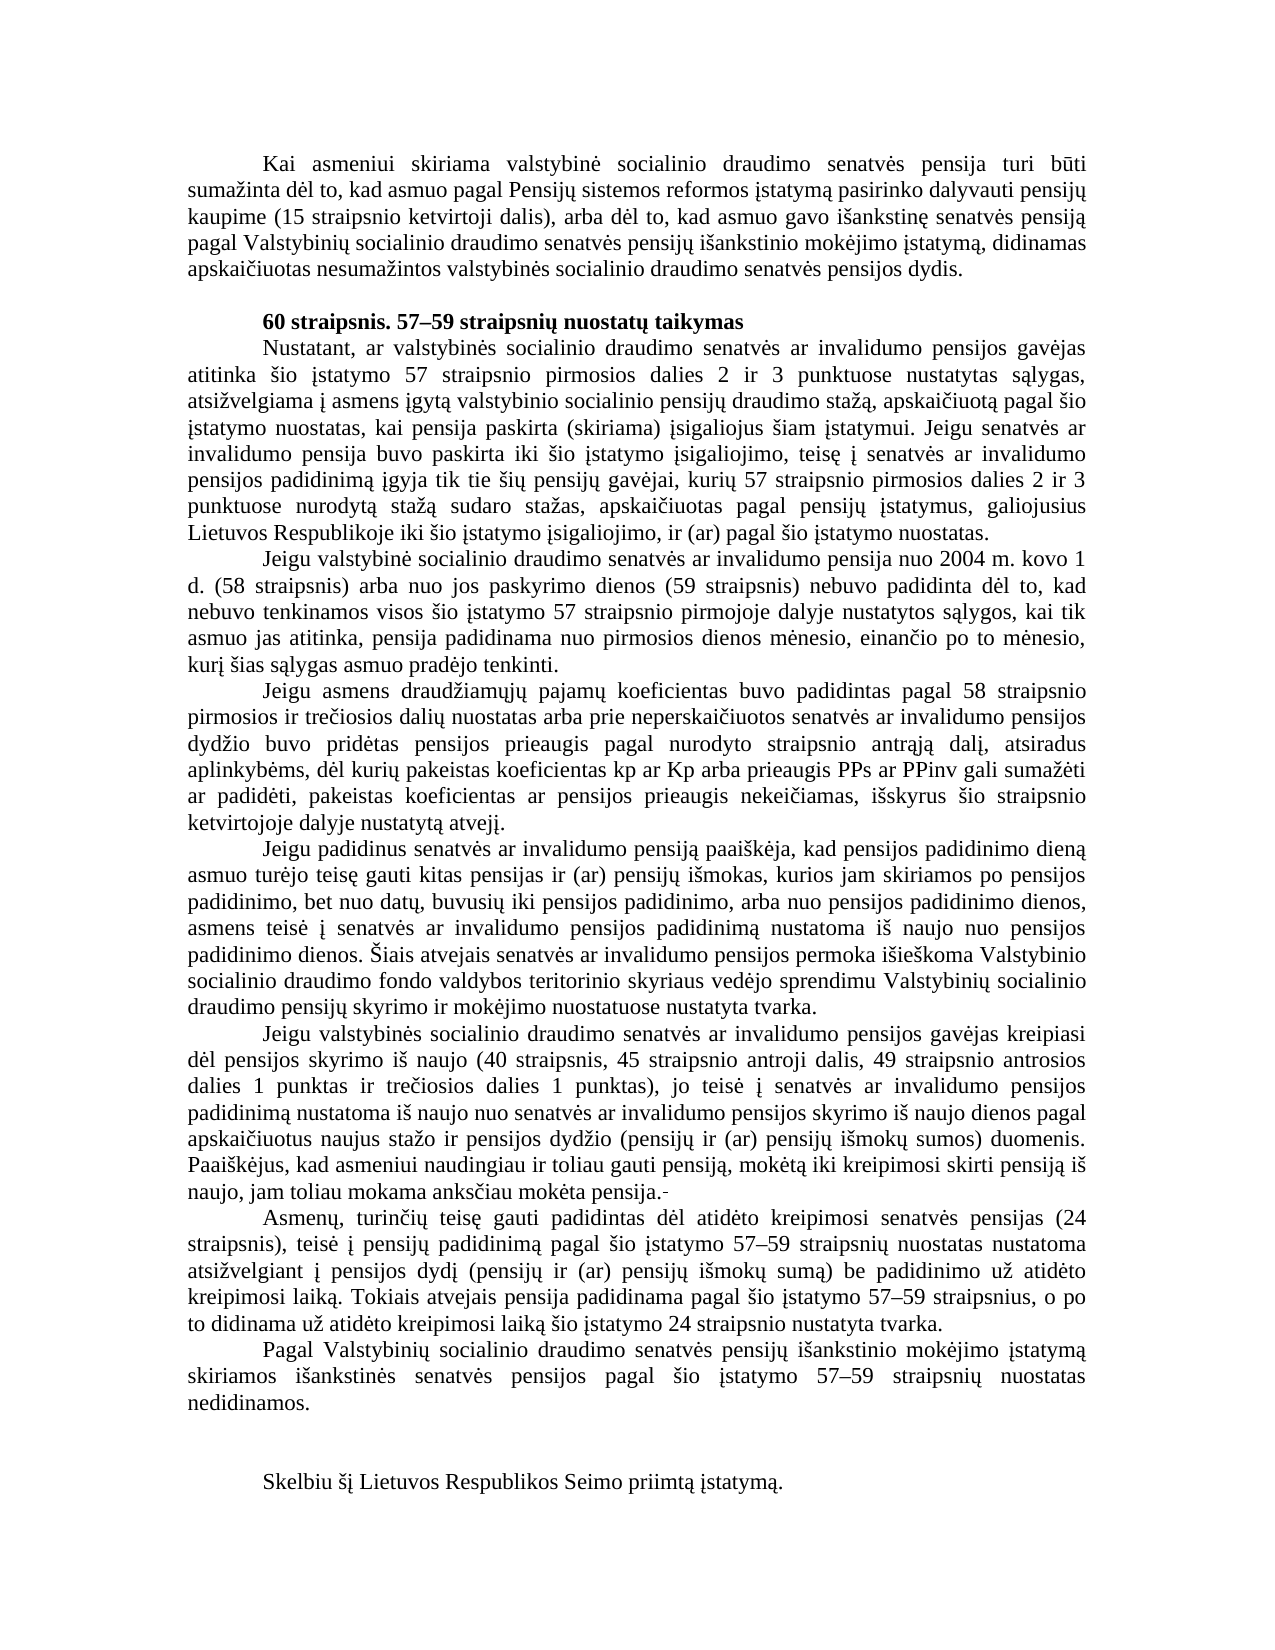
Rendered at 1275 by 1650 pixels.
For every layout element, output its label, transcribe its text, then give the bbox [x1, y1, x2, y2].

text 60 straipsnis. 57–59 straipsnių nuostatų taikymas [187, 308, 1087, 334]
text Jeigu padidinus senatvės ar invalidumo pensiją paaiškėja, kad pensijos padidinimo dieną asmuo turėjo teisę gauti kitas pensijas ir (ar) pensijų išmokas, kurios jam skiriamos po pensijos padidinimo, bet nuo datų, buvusių iki pensijos padidinimo, arba nuo pensijos padidinimo dienos, asmens teisė į senatvės ar invalidumo pensijos padidinimą nustatoma iš naujo nuo pensijos padidinimo dienos. Šiais atvejais senatvės ar invalidumo pensijos permoka išieškoma Valstybinio socialinio draudimo fondo valdybos teritorinio skyriaus vedėjo sprendimu Valstybinių socialinio draudimo pensijų skyrimo ir mokėjimo nuostatuose nustatyta tvarka. [187, 835, 1087, 1020]
text Kai asmeniui skiriama valstybinė socialinio draudimo senatvės pensija turi būti sumažinta dėl to, kad asmuo pagal Pensijų sistemos reformos įstatymą pasirinko dalyvauti pensijų kaupime (15 straipsnio ketvirtoji dalis), arba dėl to, kad asmuo gavo išankstinę senatvės pensiją pagal Valstybinių socialinio draudimo senatvės pensijų išankstinio mokėjimo įstatymą, didinamas apskaičiuotas nesumažintos valstybinės socialinio draudimo senatvės pensijos dydis. [187, 150, 1087, 282]
text Jeigu valstybinės socialinio draudimo senatvės ar invalidumo pensijos gavėjas kreipiasi dėl pensijos skyrimo iš naujo (40 straipsnis, 45 straipsnio antroji dalis, 49 straipsnio antrosios dalies 1 punktas ir trečiosios dalies 1 punktas), jo teisė į senatvės ar invalidumo pensijos padidinimą nustatoma iš naujo nuo senatvės ar invalidumo pensijos skyrimo iš naujo dienos pagal apskaičiuotus naujus stažo ir pensijos dydžio (pensijų ir (ar) pensijų išmokų sumos) duomenis. Paaiškėjus, kad asmeniui naudingiau ir toliau gauti pensiją, mokėtą iki kreipimosi skirti pensiją iš naujo, jam toliau mokama anksčiau mokėta pensija. [187, 1020, 1087, 1204]
text Nustatant, ar valstybinės socialinio draudimo senatvės ar invalidumo pensijos gavėjas atitinka šio įstatymo 57 straipsnio pirmosios dalies 2 ir 3 punktuose nustatytas sąlygas, atsižvelgiama į asmens įgytą valstybinio socialinio pensijų draudimo stažą, apskaičiuotą pagal šio įstatymo nuostatas, kai pensija paskirta (skiriama) įsigaliojus šiam įstatymui. Jeigu senatvės ar invalidumo pensija buvo paskirta iki šio įstatymo įsigaliojimo, teisę į senatvės ar invalidumo pensijos padidinimą įgyja tik tie šių pensijų gavėjai, kurių 57 straipsnio pirmosios dalies 2 ir 3 punktuose nurodytą stažą sudaro stažas, apskaičiuotas pagal pensijų įstatymus, galiojusius Lietuvos Respublikoje iki šio įstatymo įsigaliojimo, ir (ar) pagal šio įstatymo nuostatas. [187, 334, 1087, 545]
text Jeigu asmens draudžiamųjų pajamų koeficientas buvo padidintas pagal 58 straipsnio pirmosios ir trečiosios dalių nuostatas arba prie neperskaičiuotos senatvės ar invalidumo pensijos dydžio buvo pridėtas pensijos prieaugis pagal nurodyto straipsnio antrąją dalį, atsiradus aplinkybėms, dėl kurių pakeistas koeficientas kp ar Kp arba prieaugis PPs ar PPinv gali sumažėti ar padidėti, pakeistas koeficientas ar pensijos prieaugis nekeičiamas, išskyrus šio straipsnio ketvirtojoje dalyje nustatytą atvejį. [187, 677, 1087, 835]
text Asmenų, turinčių teisę gauti padidintas dėl atidėto kreipimosi senatvės pensijas (24 straipsnis), teisė į pensijų padidinimą pagal šio įstatymo 57–59 straipsnių nuostatas nustatoma atsižvelgiant į pensijos dydį (pensijų ir (ar) pensijų išmokų sumą) be padidinimo už atidėto kreipimosi laiką. Tokiais atvejais pensija padidinama pagal šio įstatymo 57–59 straipsnius, o po to didinama už atidėto kreipimosi laiką šio įstatymo 24 straipsnio nustatyta tvarka. [187, 1204, 1087, 1336]
text Pagal Valstybinių socialinio draudimo senatvės pensijų išankstinio mokėjimo įstatymą skiriamos išankstinės senatvės pensijos pagal šio įstatymo 57–59 straipsnių nuostatas nedidinamos. [187, 1336, 1087, 1415]
text Skelbiu šį Lietuvos Respublikos Seimo priimtą įstatymą. [187, 1468, 1088, 1494]
text Jeigu valstybinė socialinio draudimo senatvės ar invalidumo pensija nuo 2004 m. kovo 1 d. (58 straipsnis) arba nuo jos paskyrimo dienos (59 straipsnis) nebuvo padidinta dėl to, kad nebuvo tenkinamos visos šio įstatymo 57 straipsnio pirmojoje dalyje nustatytos sąlygos, kai tik asmuo jas atitinka, pensija padidinama nuo pirmosios dienos mėnesio, einančio po to mėnesio, kurį šias sąlygas asmuo pradėjo tenkinti. [187, 545, 1087, 677]
